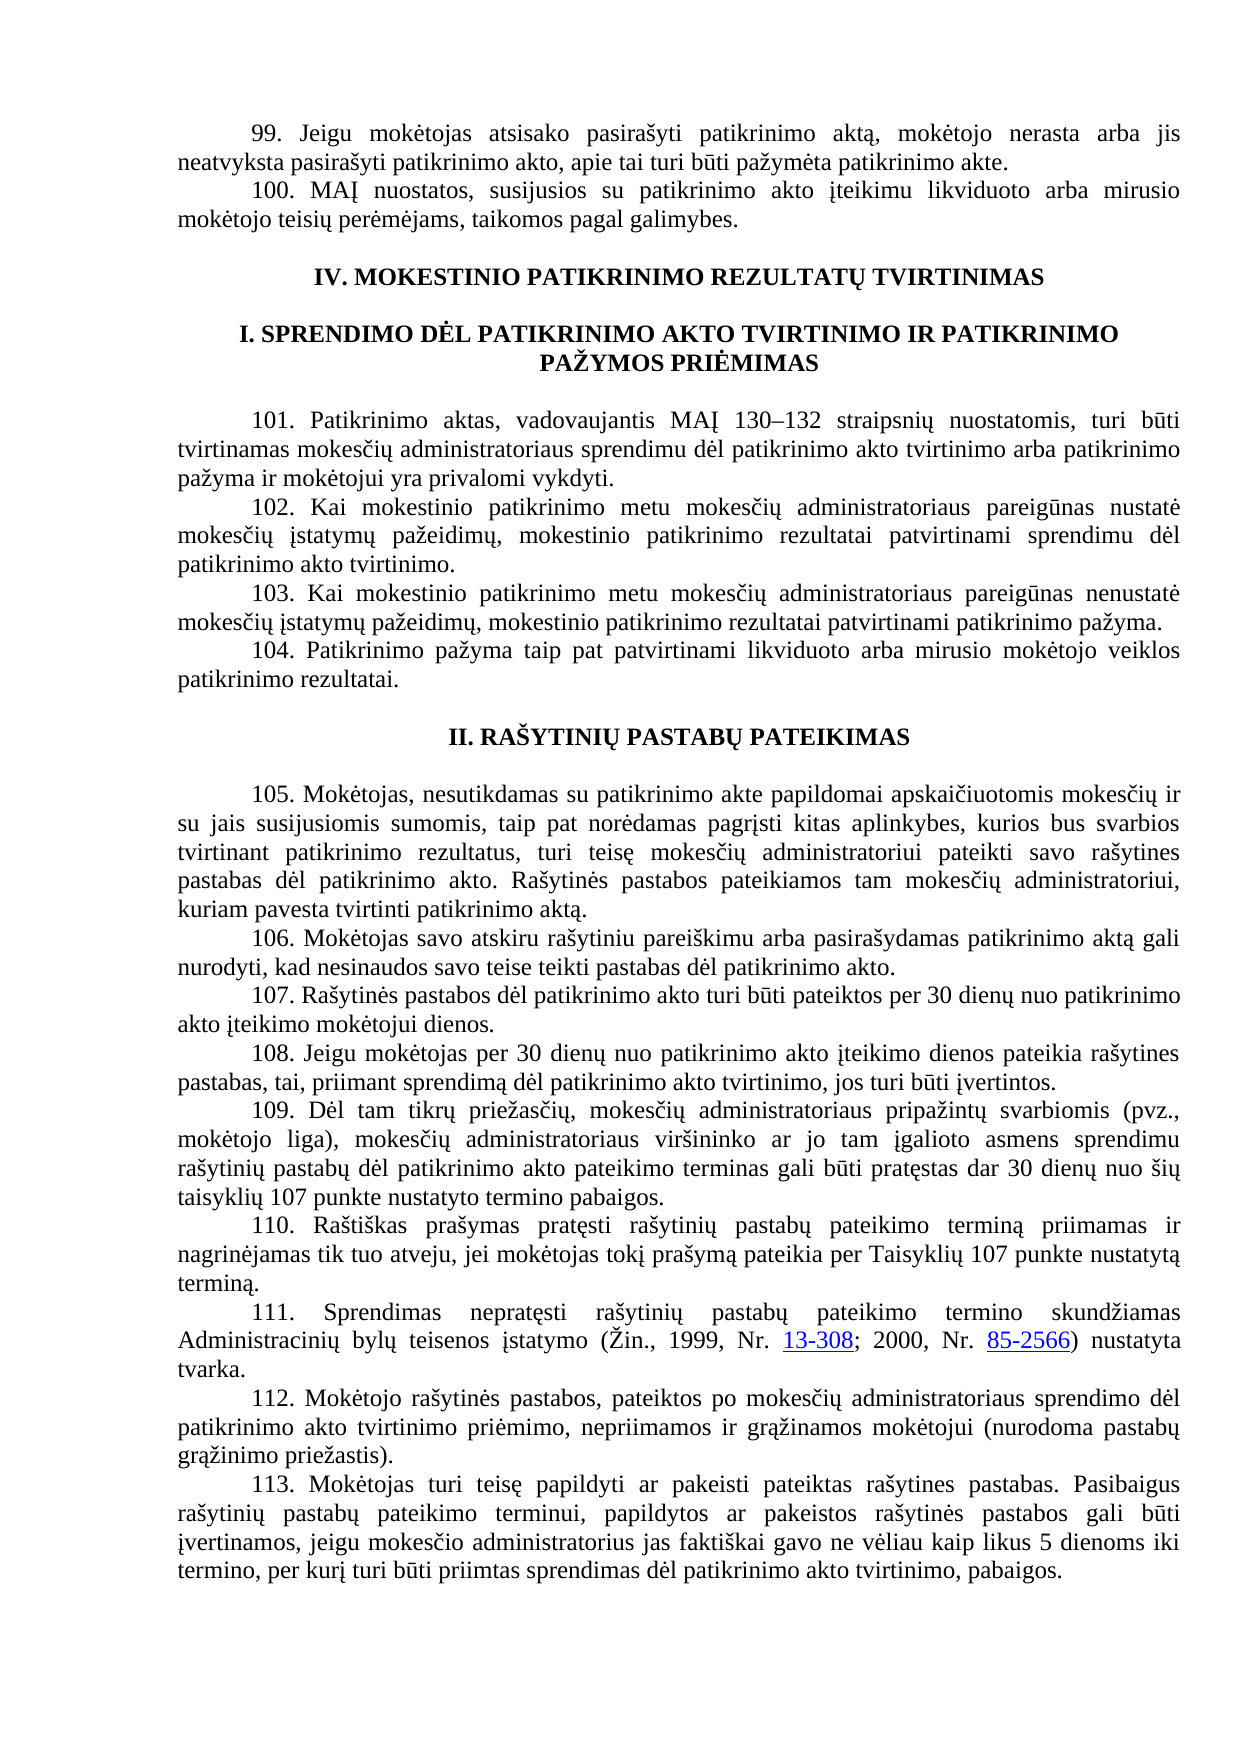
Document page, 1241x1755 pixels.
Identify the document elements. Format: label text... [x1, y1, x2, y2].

text 112. Mokėtojo rašytinės pastabos, pateiktos po mokesčių administratoriaus sprendimo dėl patikrinimo akto tvirtinimo priėmimo, nepriimamos ir grąžinamos mokėtojui (nurodoma pastabų grąžinimo priežastis). [177, 1383, 1181, 1469]
text II. RAŠYTINIŲ PASTABŲ PATEIKIMAS [177, 722, 1181, 751]
text 113. Mokėtojas turi teisę papildyti ar pakeisti pateiktas rašytines pastabas. Pasibaigus rašytinių pastabų pateikimo terminui, papildytos ar pakeistos rašytinės pastabos gali būti įvertinamos, jeigu mokesčio administratorius jas faktiškai gavo ne vėliau kaip likus 5 dienoms iki termino, per kurį turi būti priimtas sprendimas dėl patikrinimo akto tvirtinimo, pabaigos. [177, 1469, 1181, 1584]
text I. SPRENDIMO DĖL PATIKRINIMO AKTO TVIRTINIMO IR PATIKRINIMO PAŽYMOS PRIĖMIMAS [177, 319, 1181, 377]
text 101. Patikrinimo aktas, vadovaujantis MAĮ 130–132 straipsnių nuostatomis, turi būti tvirtinamas mokesčių administratoriaus sprendimu dėl patikrinimo akto tvirtinimo arba patikrinimo pažyma ir mokėtojui yra privalomi vykdyti. [177, 406, 1181, 492]
text 104. Patikrinimo pažyma taip pat patvirtinami likviduoto arba mirusio mokėtojo veiklos patikrinimo rezultatai. [177, 636, 1181, 693]
text 107. Rašytinės pastabos dėl patikrinimo akto turi būti pateiktos per 30 dienų nuo patikrinimo akto įteikimo mokėtojui dienos. [177, 981, 1181, 1038]
text 108. Jeigu mokėtojas per 30 dienų nuo patikrinimo akto įteikimo dienos pateikia rašytines pastabas, tai, priimant sprendimą dėl patikrinimo akto tvirtinimo, jos turi būti įvertintos. [177, 1038, 1181, 1096]
text IV. MOKESTINIO PATIKRINIMO REZULTATŲ TVIRTINIMAS [177, 262, 1181, 291]
text 109. Dėl tam tikrų priežasčių, mokesčių administratoriaus pripažintų svarbiomis (pvz., mokėtojo liga), mokesčių administratoriaus viršininko ar jo tam įgalioto asmens sprendimu rašytinių pastabų dėl patikrinimo akto pateikimo terminas gali būti pratęstas dar 30 dienų nuo šių taisyklių 107 punkte nustatyto termino pabaigos. [177, 1096, 1181, 1211]
text 111. Sprendimas nepratęsti rašytinių pastabų pateikimo termino skundžiamas Administracinių bylų teisenos įstatymo (Žin., 1999, Nr. 13-308; 2000, Nr. 85-2566) nustatyta tvarka. [177, 1297, 1181, 1383]
text 106. Mokėtojas savo atskiru rašytiniu pareiškimu arba pasirašydamas patikrinimo aktą gali nurodyti, kad nesinaudos savo teise teikti pastabas dėl patikrinimo akto. [177, 923, 1181, 981]
text 105. Mokėtojas, nesutikdamas su patikrinimo akte papildomai apskaičiuotomis mokesčių ir su jais susijusiomis sumomis, taip pat norėdamas pagrįsti kitas aplinkybes, kurios bus svarbios tvirtinant patikrinimo rezultatus, turi teisę mokesčių administratoriui pateikti savo rašytines pastabas dėl patikrinimo akto. Rašytinės pastabos pateikiamos tam mokesčių administratoriui, kuriam pavesta tvirtinti patikrinimo aktą. [177, 779, 1181, 923]
text 102. Kai mokestinio patikrinimo metu mokesčių administratoriaus pareigūnas nustatė mokesčių įstatymų pažeidimų, mokestinio patikrinimo rezultatai patvirtinami sprendimu dėl patikrinimo akto tvirtinimo. [177, 492, 1181, 578]
text 100. MAĮ nuostatos, susijusios su patikrinimo akto įteikimu likviduoto arba mirusio mokėtojo teisių perėmėjams, taikomos pagal galimybes. [177, 176, 1181, 233]
text 103. Kai mokestinio patikrinimo metu mokesčių administratoriaus pareigūnas nenustatė mokesčių įstatymų pažeidimų, mokestinio patikrinimo rezultatai patvirtinami patikrinimo pažyma. [177, 578, 1181, 636]
text 110. Raštiškas prašymas pratęsti rašytinių pastabų pateikimo terminą priimamas ir nagrinėjamas tik tuo atveju, jei mokėtojas tokį prašymą pateikia per Taisyklių 107 punkte nustatytą terminą. [177, 1211, 1181, 1297]
text 99. Jeigu mokėtojas atsisako pasirašyti patikrinimo aktą, mokėtojo nerasta arba jis neatvyksta pasirašyti patikrinimo akto, apie tai turi būti pažymėta patikrinimo akte. [177, 118, 1181, 176]
